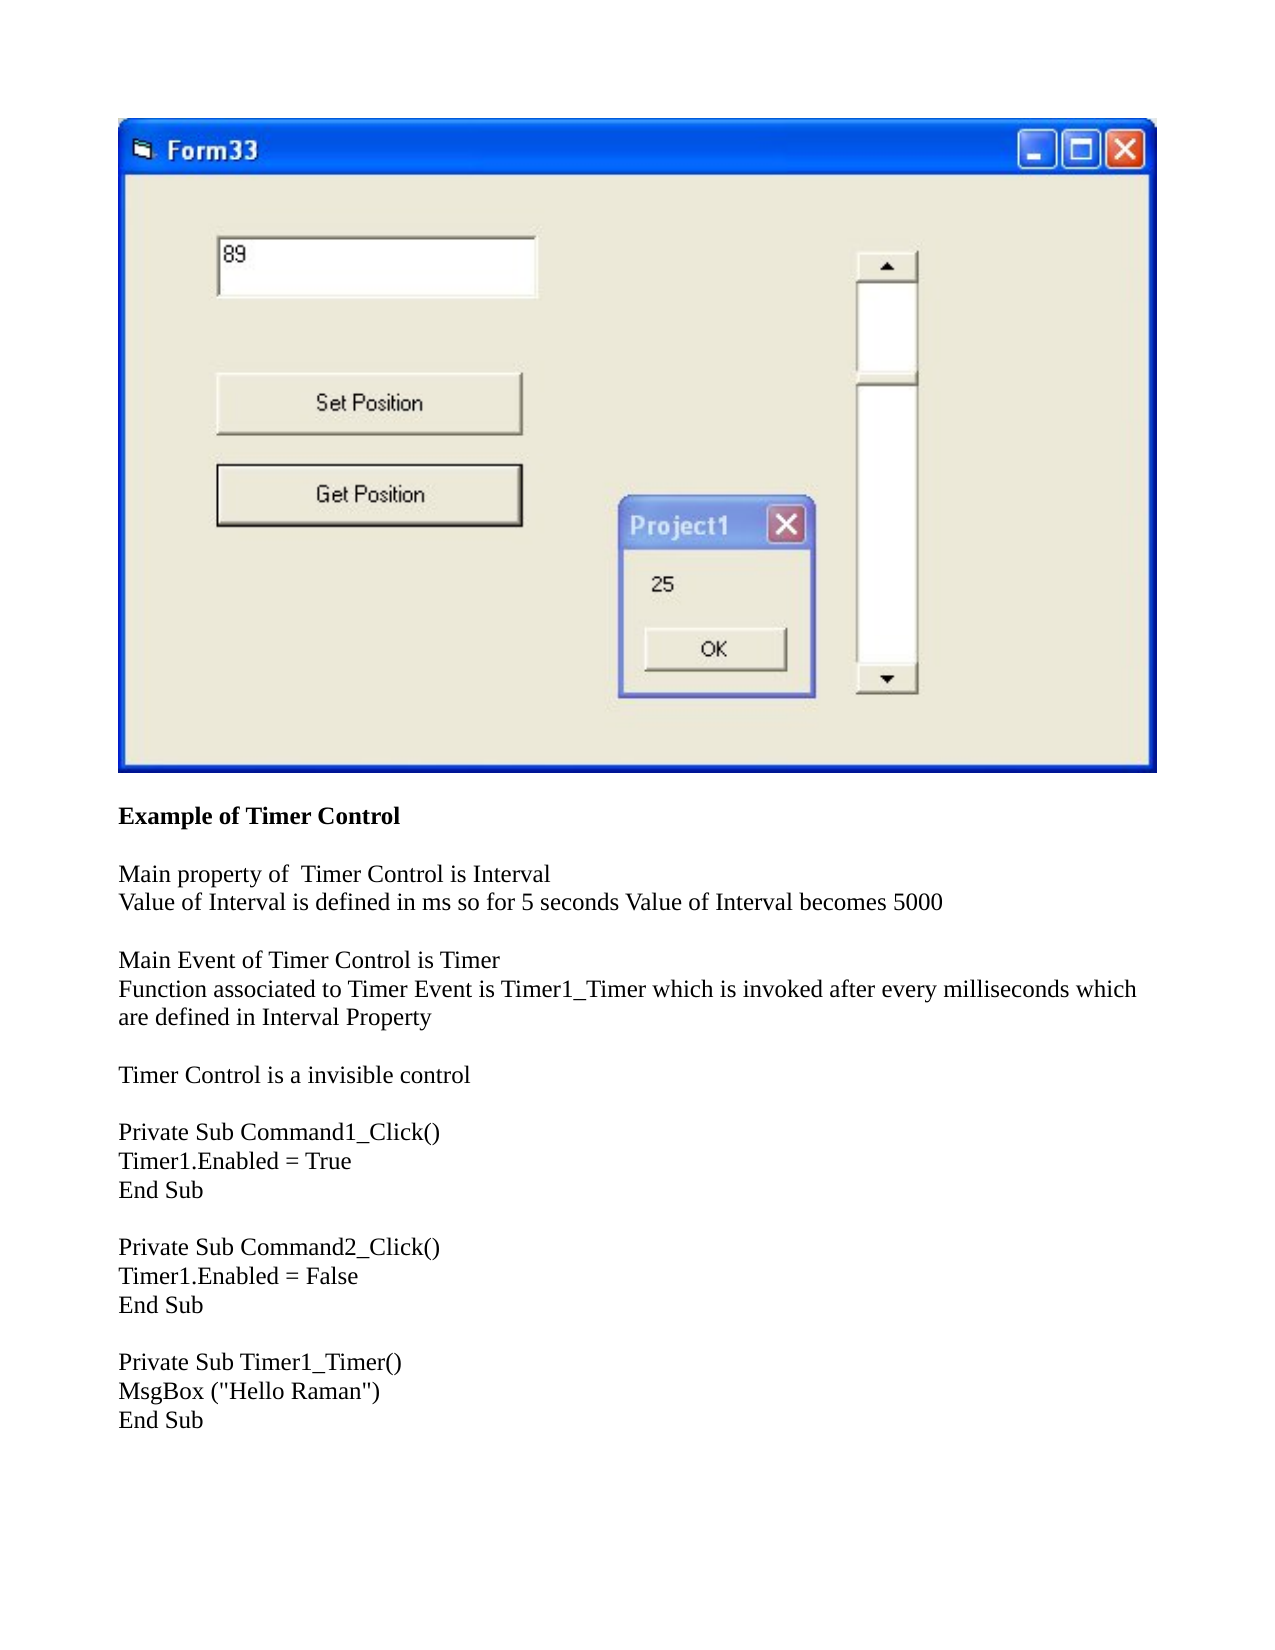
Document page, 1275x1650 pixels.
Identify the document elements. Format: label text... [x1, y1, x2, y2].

text Private Sub Command2_Click() [118, 1232, 1157, 1261]
text Example of Timer Control [118, 801, 1157, 830]
text Main property of Timer Control is Interval [118, 859, 1157, 887]
text MsgBox ("Hello Raman") [118, 1376, 1157, 1405]
text Main Event of Timer Control is Timer [118, 945, 1157, 974]
text End Sub [118, 1290, 1157, 1319]
text End Sub [118, 1405, 1157, 1434]
text Private Sub Timer1_Timer() [118, 1347, 1157, 1376]
text Timer1.Enabled = False [118, 1261, 1157, 1290]
text Timer Control is a invisible control [118, 1060, 1157, 1089]
text Private Sub Command1_Click() [118, 1117, 1157, 1146]
picture [118, 118, 1157, 773]
text Function associated to Timer Event is Timer1_Timer which is invoked after every milliseconds which are defined in Interval Property [118, 974, 1157, 1031]
text Value of Interval is defined in ms so for 5 seconds Value of Interval becomes 5000 [118, 887, 1157, 916]
text End Sub [118, 1175, 1157, 1204]
text Timer1.Enabled = True [118, 1146, 1157, 1175]
